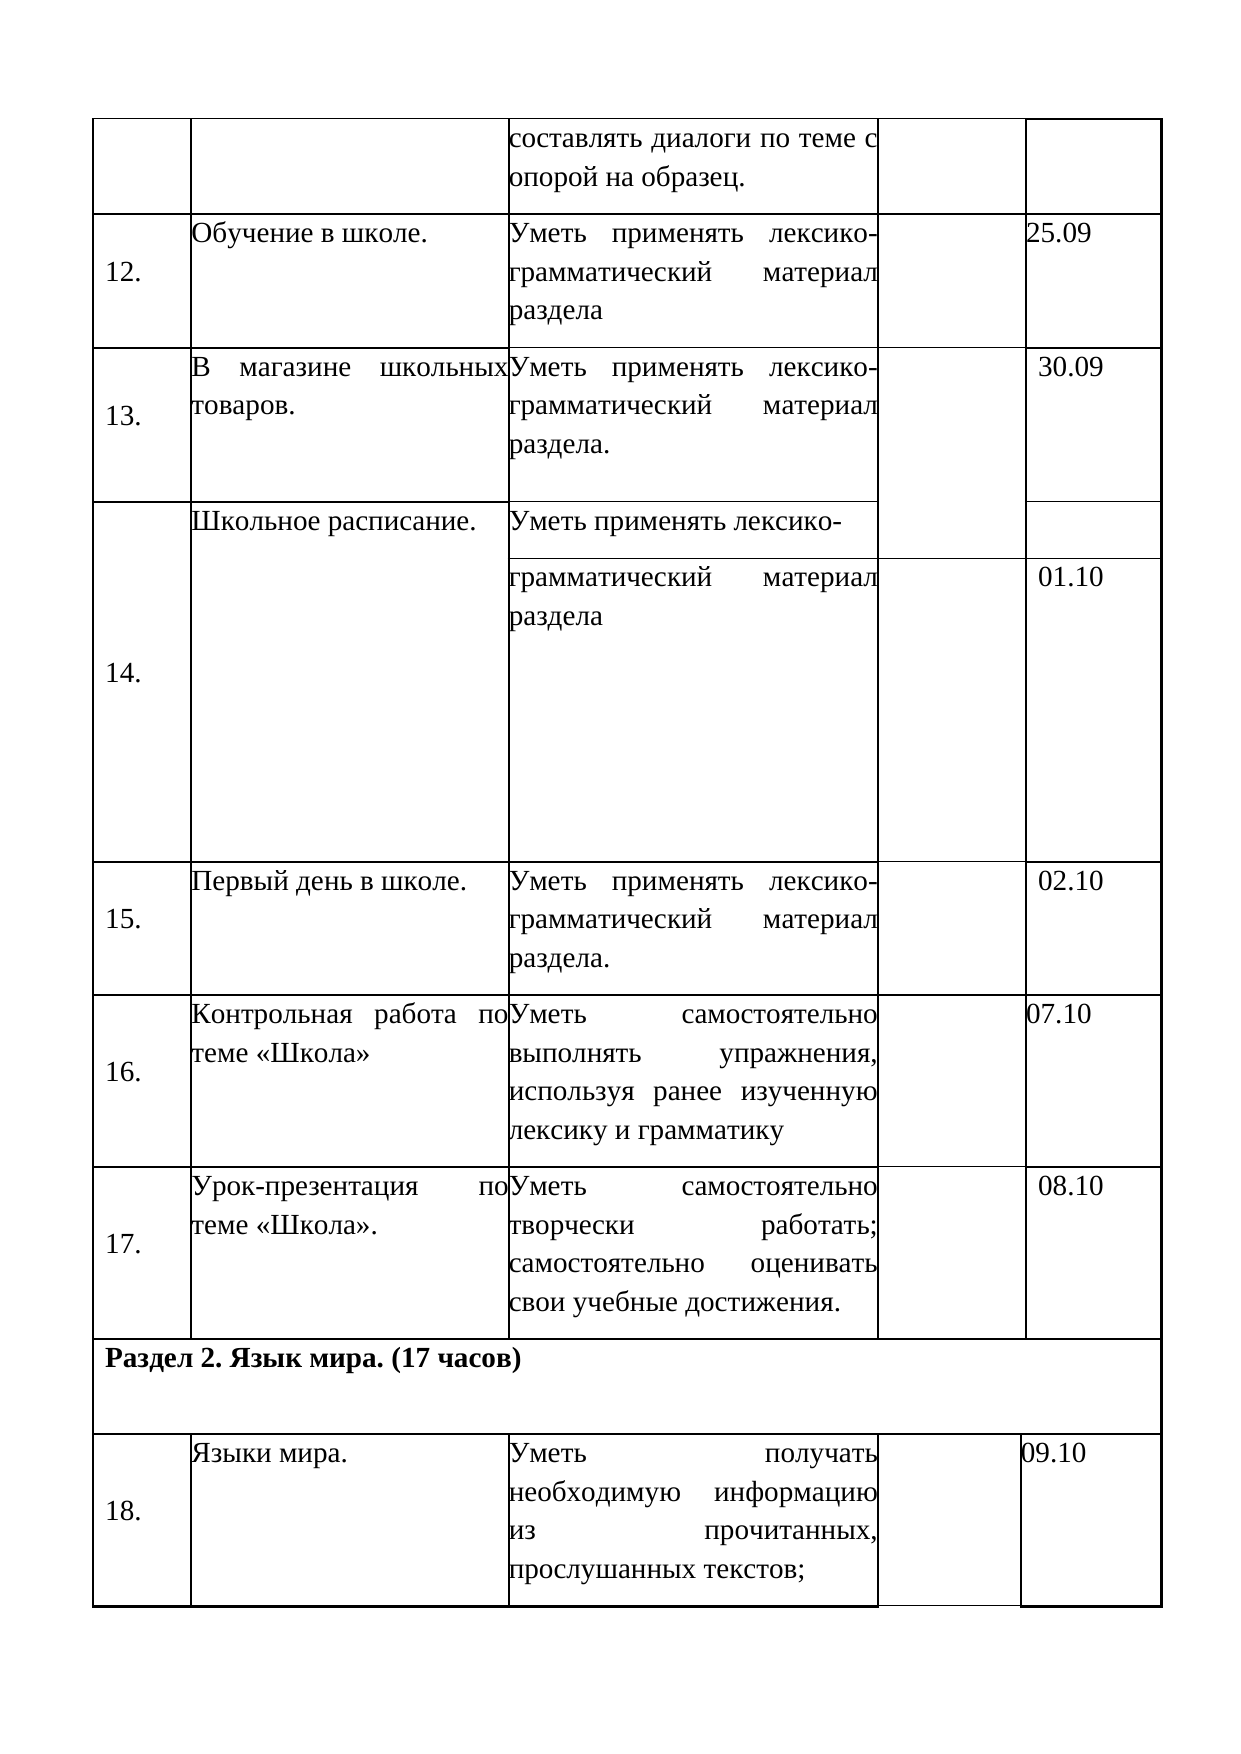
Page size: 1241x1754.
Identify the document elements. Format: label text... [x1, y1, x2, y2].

table_cell Раздел 2. Язык мира. (17 часов) [94, 1340, 1160, 1433]
table_cell [1163, 347, 1240, 501]
table_cell [192, 119, 508, 213]
table_cell [879, 1435, 1020, 1605]
table_cell Уметь самостоятельно выполнять упражнения, используя ранее изученную лексику и грамматику [510, 996, 877, 1166]
table_cell [879, 862, 1025, 994]
table_cell [1163, 558, 1240, 861]
table_cell [1163, 213, 1240, 347]
table_cell Обучение в школе. [192, 215, 508, 347]
table_cell [1163, 118, 1240, 213]
table_cell Уметь применять лексико- [510, 502, 877, 557]
table_cell [1163, 1338, 1240, 1433]
table_cell Уметь применять лексико-грамматический материал раздела [510, 215, 877, 347]
table_cell [1163, 501, 1240, 557]
table_cell [879, 559, 1025, 861]
table_cell Школьное расписание. [192, 503, 508, 861]
table_cell 25.09 [1027, 215, 1160, 347]
table_cell 14. [94, 503, 190, 861]
table_cell [879, 119, 1025, 213]
table_cell Первый день в школе. [192, 863, 508, 994]
table_cell [1163, 1166, 1240, 1338]
table_cell [1163, 1433, 1240, 1605]
table_cell грамматический материал раздела [510, 559, 877, 861]
table_cell [879, 996, 1025, 1166]
table_cell 02.10 [1027, 863, 1160, 994]
table_cell 12. [94, 215, 190, 347]
table_cell Уметь получать необходимую информацию из прочитанных, прослушанных текстов; [510, 1435, 877, 1605]
table_cell 09.10 [1022, 1435, 1160, 1605]
table_cell составлять диалоги по теме с опорой на образец. [510, 119, 877, 213]
table_cell [1163, 994, 1240, 1166]
table_cell В магазине школьных товаров. [192, 349, 508, 501]
table_cell 17. [94, 1168, 190, 1338]
table_cell Уметь применять лексико-грамматический материал раздела. [510, 348, 877, 501]
table_cell 15. [94, 863, 190, 994]
table_cell Урок-презентация по теме «Школа». [192, 1168, 508, 1338]
table_cell 07.10 [1027, 996, 1160, 1166]
table_cell 01.10 [1027, 559, 1160, 861]
table_cell Контрольная работа по теме «Школа» [192, 996, 508, 1166]
table_cell [94, 119, 190, 213]
table_cell [1027, 120, 1160, 213]
table_cell 18. [94, 1435, 190, 1605]
table_cell Языки мира. [192, 1435, 508, 1605]
table_cell [1163, 861, 1240, 994]
table_cell [879, 348, 1025, 557]
table_cell 30.09 [1027, 349, 1160, 501]
table_cell Уметь применять лексико-грамматический материал раздела. [510, 863, 877, 994]
table_cell [1027, 502, 1160, 557]
table_cell 13. [94, 349, 190, 501]
table_cell Уметь самостоятельно творчески работать; самостоятельно оценивать свои учебные достижения. [510, 1168, 877, 1338]
table_cell 16. [94, 996, 190, 1166]
table_cell [879, 1167, 1025, 1338]
table_cell 08.10 [1027, 1168, 1160, 1338]
table_cell [879, 215, 1025, 347]
